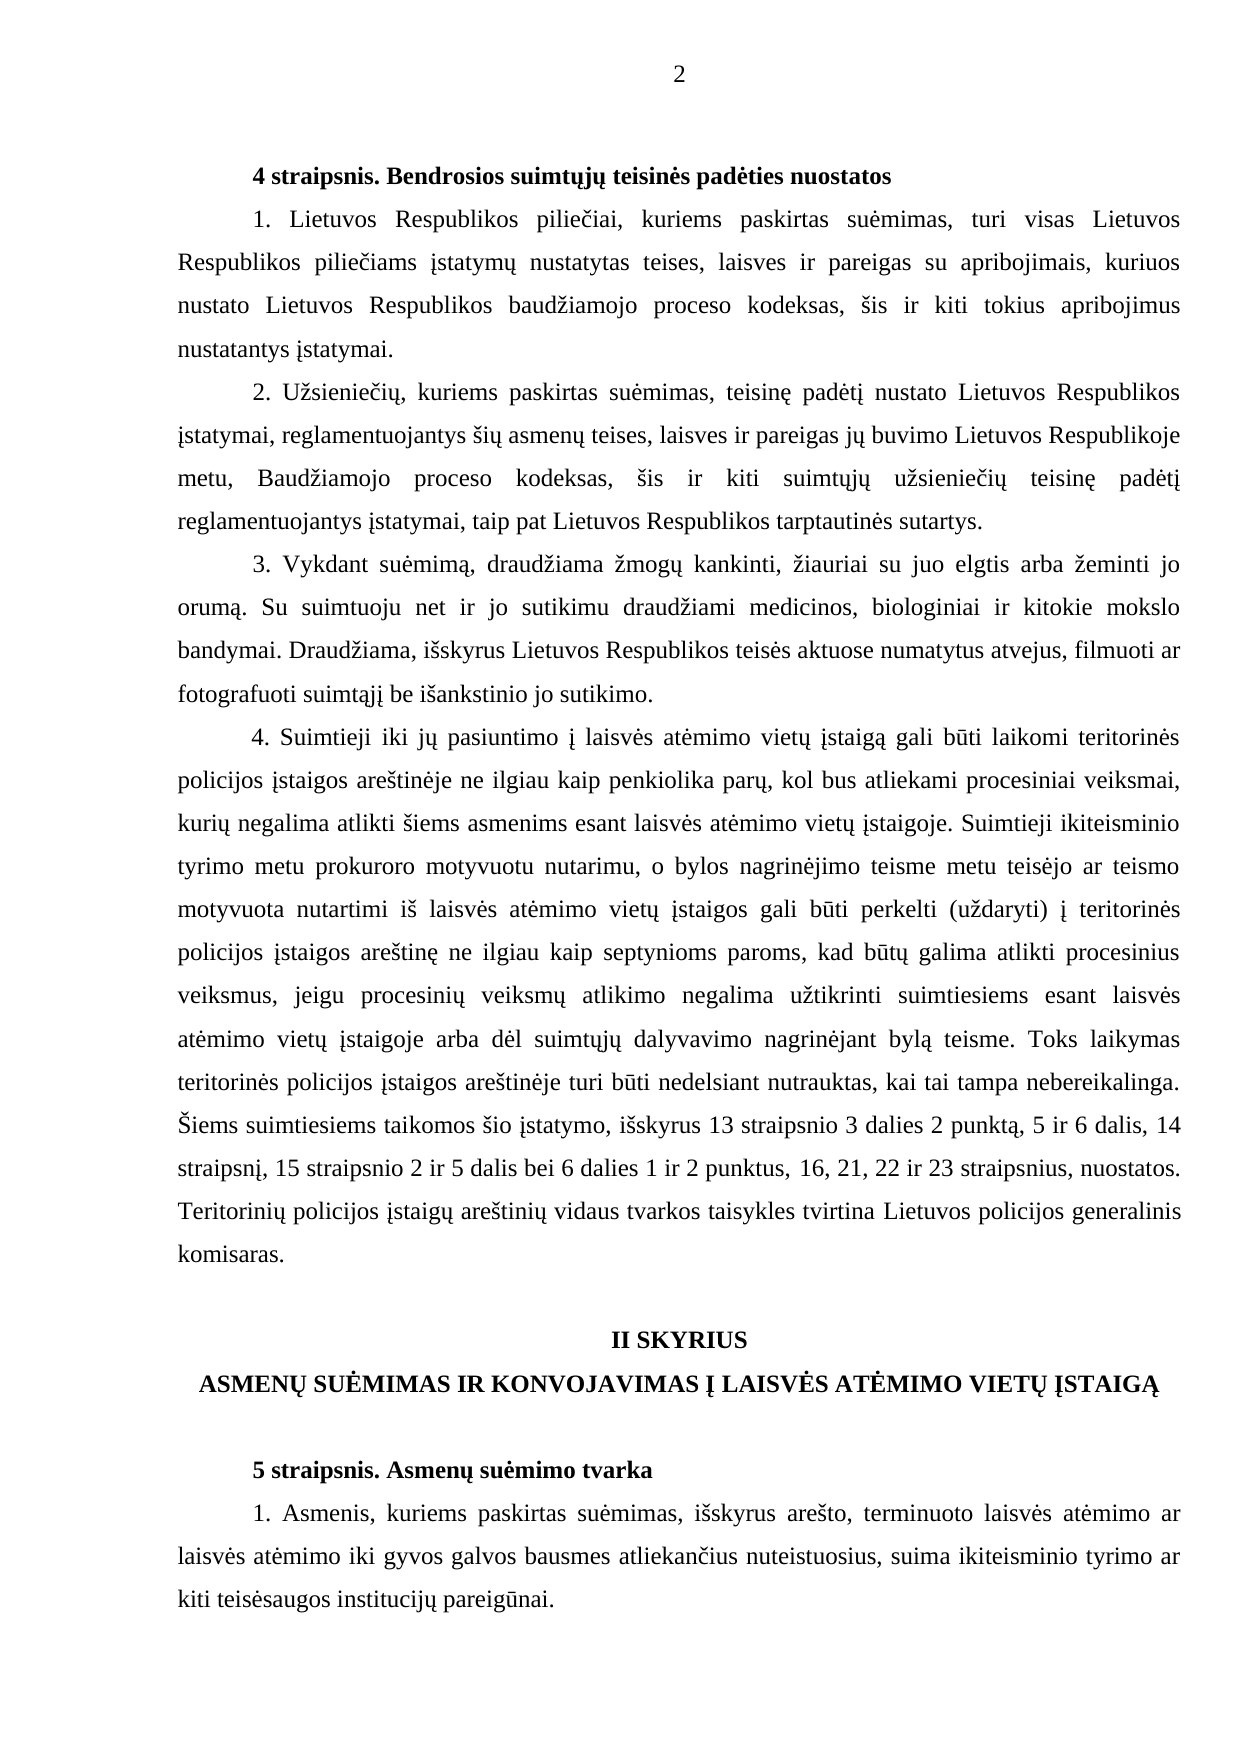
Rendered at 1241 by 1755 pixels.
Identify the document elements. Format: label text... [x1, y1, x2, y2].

text II SKYRIUS [177, 1326, 1181, 1354]
text 4. Suimtieji iki jų pasiuntimo į laisvės atėmimo vietų įstaigą gali būti laikomi teritorinės policijos įstaigos areštinėje ne ilgiau kaip penkiolika parų, kol bus atliekami procesiniai veiksmai, kurių negalima atlikti šiems asmenims esant laisvės atėmimo vietų įstaigoje. Suimtieji ikiteisminio tyrimo metu prokuroro motyvuotu nutarimu, o bylos nagrinėjimo teisme metu teisėjo ar teismo motyvuota nutartimi iš laisvės atėmimo vietų įstaigos gali būti perkelti (uždaryti) į teritorinės policijos įstaigos areštinę ne ilgiau kaip septynioms paroms, kad būtų galima atlikti procesinius veiksmus, jeigu procesinių veiksmų atlikimo negalima užtikrinti suimtiesiems esant laisvės atėmimo vietų įstaigoje arba dėl suimtųjų dalyvavimo nagrinėjant bylą teisme. Toks laikymas teritorinės policijos įstaigos areštinėje turi būti nedelsiant nutrauktas, kai tai tampa nebereikalinga. Šiems suimtiesiems taikomos šio įstatymo, išskyrus 13 straipsnio 3 dalies 2 punktą, 5 ir 6 dalis, 14 straipsnį, 15 straipsnio 2 ir 5 dalis bei 6 dalies 1 ir 2 punktus, 16, 21, 22 ir 23 straipsnius, nuostatos. Teritorinių policijos įstaigų areštinių vidaus tvarkos taisykles tvirtina Lietuvos policijos generalinis komisaras. [177, 722, 1181, 1268]
text 4 straipsnis. Bendrosios suimtųjų teisinės padėties nuostatos [252, 161, 1181, 190]
text 1. Asmenis, kuriems paskirtas suėmimas, išskyrus arešto, terminuoto laisvės atėmimo ar laisvės atėmimo iki gyvos galvos bausmes atliekančius nuteistuosius, suima ikiteisminio tyrimo ar kiti teisėsaugos institucijų pareigūnai. [177, 1498, 1181, 1613]
text ASMENŲ SUĖMIMAS IR KONVOJAVIMAS Į LAISVĖS ATĖMIMO VIETŲ ĮSTAIGĄ [177, 1369, 1181, 1397]
text 2. Užsieniečių, kuriems paskirtas suėmimas, teisinę padėtį nustato Lietuvos Respublikos įstatymai, reglamentuojantys šių asmenų teises, laisves ir pareigas jų buvimo Lietuvos Respublikoje metu, Baudžiamojo proceso kodeksas, šis ir kiti suimtųjų užsieniečių teisinę padėtį reglamentuojantys įstatymai, taip pat Lietuvos Respublikos tarptautinės sutartys. [177, 377, 1181, 535]
text 5 straipsnis. Asmenų suėmimo tvarka [177, 1455, 1181, 1484]
text 3. Vykdant suėmimą, draudžiama žmogų kankinti, žiauriai su juo elgtis arba žeminti jo orumą. Su suimtuoju net ir jo sutikimu draudžiami medicinos, biologiniai ir kitokie mokslo bandymai. Draudžiama, išskyrus Lietuvos Respublikos teisės aktuose numatytus atvejus, filmuoti ar fotografuoti suimtąjį be išankstinio jo sutikimo. [177, 549, 1181, 707]
text 1. Lietuvos Respublikos piliečiai, kuriems paskirtas suėmimas, turi visas Lietuvos Respublikos piliečiams įstatymų nustatytas teises, laisves ir pareigas su apribojimais, kuriuos nustato Lietuvos Respublikos baudžiamojo proceso kodeksas, šis ir kiti tokius apribojimus nustatantys įstatymai. [177, 204, 1181, 362]
